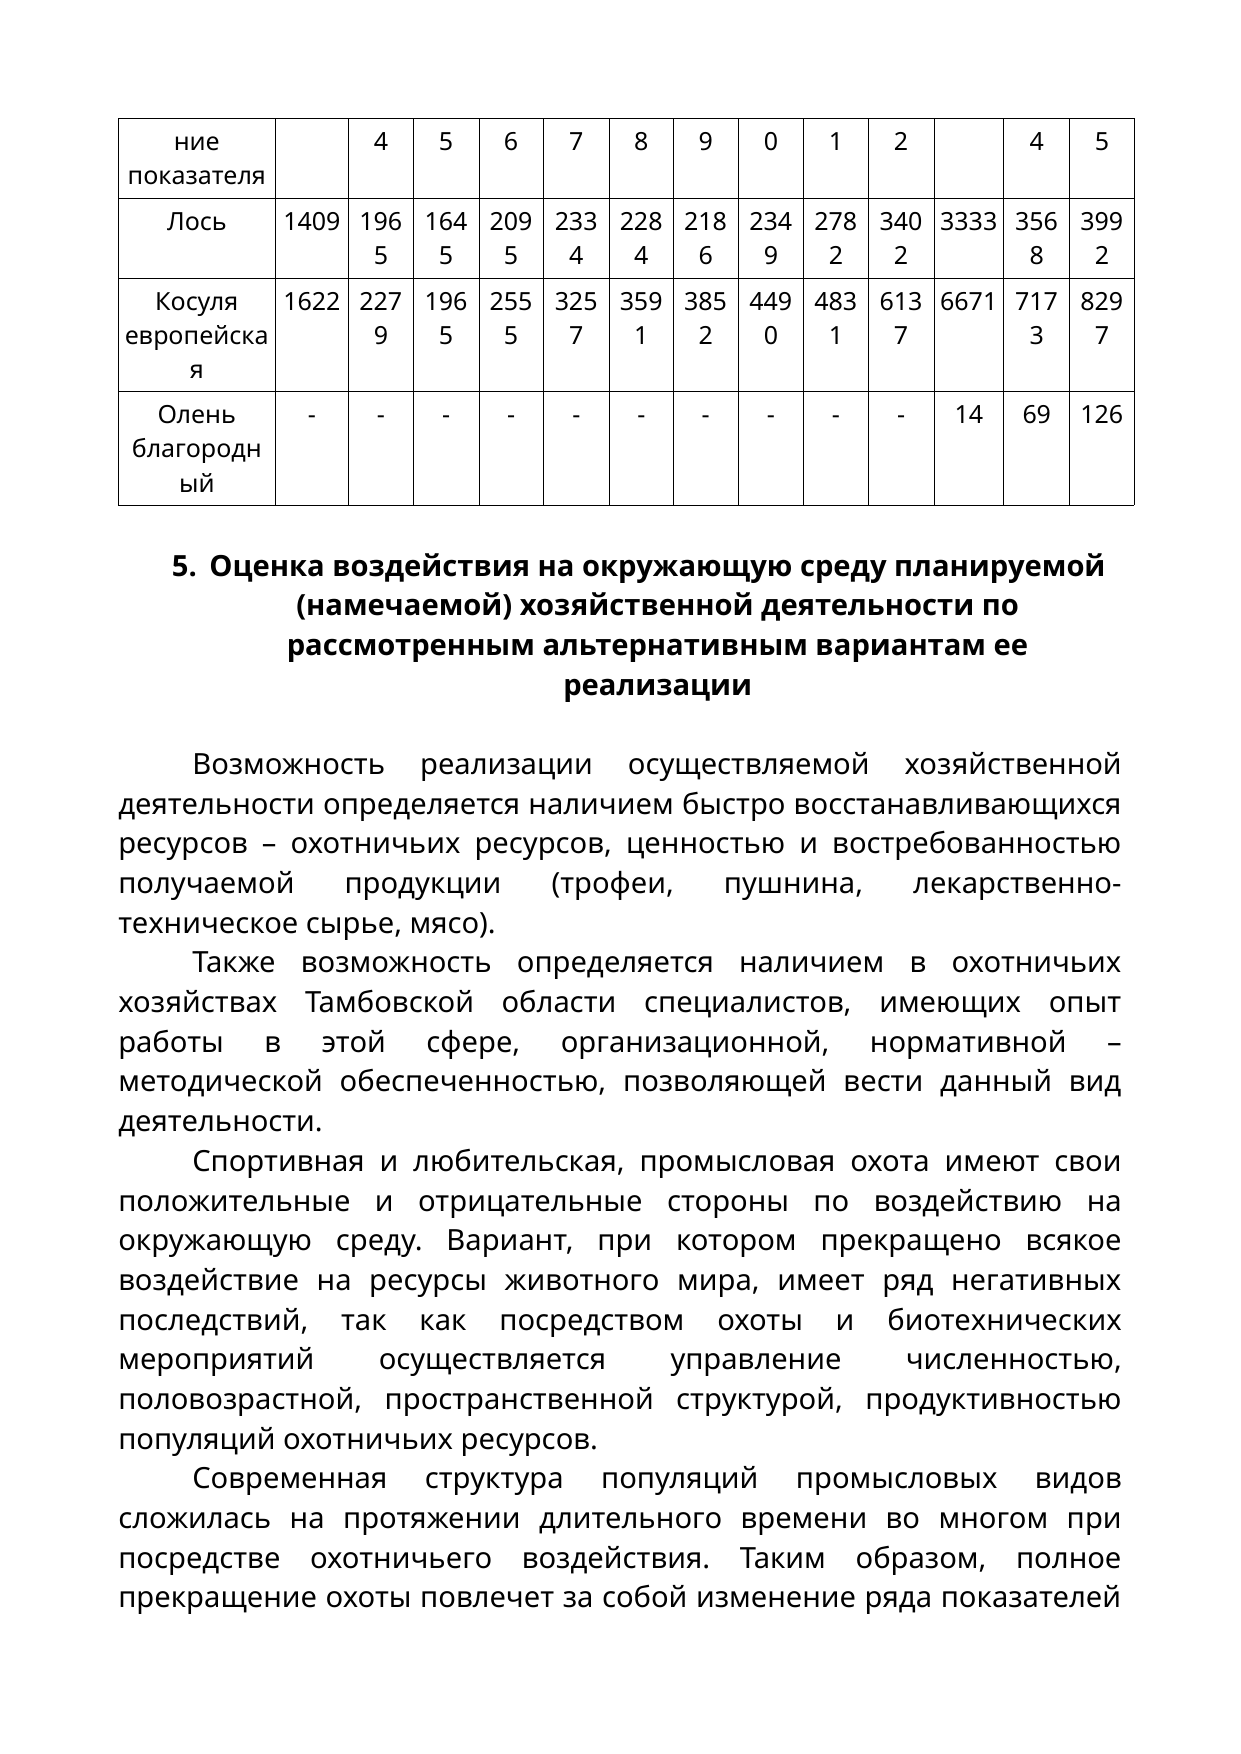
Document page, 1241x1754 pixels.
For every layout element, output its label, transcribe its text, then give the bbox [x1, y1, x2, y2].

table_cell Косуля европейская [119, 279, 275, 391]
table_cell 1645 [414, 199, 479, 277]
table_cell 3568 [1004, 199, 1069, 277]
table_cell - [276, 392, 348, 505]
table_cell 1965 [414, 279, 479, 391]
table_cell 2186 [674, 199, 738, 277]
table_cell 2284 [610, 199, 673, 277]
table_cell 2279 [349, 279, 413, 391]
table_cell 1622 [276, 279, 348, 391]
table_cell - [674, 392, 738, 505]
table_header [935, 119, 1003, 198]
table_header 8 [610, 119, 673, 198]
table_cell - [739, 392, 803, 505]
table_header 9 [674, 119, 738, 198]
table_cell - [544, 392, 609, 505]
table_cell 2782 [804, 199, 868, 277]
table_cell - [414, 392, 479, 505]
table_header 6 [480, 119, 543, 198]
table_header 4 [349, 119, 413, 198]
table_cell 8297 [1070, 279, 1134, 391]
list Оценка воздействия на окружающую среду планируемой (намечаемой) хозяйственной деятельности по рассмотренным альтернативным вариантам ее реализации [156, 545, 1122, 703]
table_cell 4831 [804, 279, 868, 391]
table_header 1 [804, 119, 868, 198]
text Возможность реализации осуществляемой хозяйственной деятельности определяется наличием быстро восстанавливающихся ресурсов – охотничьих ресурсов, ценностью и востребованностью получаемой продукции (трофеи, пушнина, лекарственно-техническое сырье, мясо). [118, 743, 1122, 942]
table_cell 2349 [739, 199, 803, 277]
table_header 4 [1004, 119, 1069, 198]
table_cell 7173 [1004, 279, 1069, 391]
table_cell 4490 [739, 279, 803, 391]
table_header [276, 119, 348, 198]
table_cell Лось [119, 199, 275, 277]
table_cell 3257 [544, 279, 609, 391]
table_cell - [480, 392, 543, 505]
table_cell 69 [1004, 392, 1069, 505]
table_cell - [610, 392, 673, 505]
table_cell - [869, 392, 934, 505]
table_header 7 [544, 119, 609, 198]
table_cell 3852 [674, 279, 738, 391]
table_cell 3402 [869, 199, 934, 277]
table_cell 6137 [869, 279, 934, 391]
table_cell - [349, 392, 413, 505]
text Спортивная и любительская, промысловая охота имеют свои положительные и отрицательные стороны по воздействию на окружающую среду. Вариант, при котором прекращено всякое воздействие на ресурсы животного мира, имеет ряд негативных последствий, так как посредством охоты и биотехнических мероприятий осуществляется управление численностью, половозрастной, пространственной структурой, продуктивностью популяций охотничьих ресурсов. [118, 1140, 1122, 1458]
table_cell 2095 [480, 199, 543, 277]
table_cell - [804, 392, 868, 505]
text Также возможность определяется наличием в охотничьих хозяйствах Тамбовской области специалистов, имеющих опыт работы в этой сфере, организационной, нормативной – методической обеспеченностью, позволяющей вести данный вид деятельности. [118, 942, 1122, 1140]
table_cell 126 [1070, 392, 1134, 505]
table_header 0 [739, 119, 803, 198]
table_cell 3992 [1070, 199, 1134, 277]
table_cell 14 [935, 392, 1003, 505]
table_cell 6671 [935, 279, 1003, 391]
table_header 5 [414, 119, 479, 198]
table_cell Олень благородный [119, 392, 275, 505]
table_header 2 [869, 119, 934, 198]
table_cell 1409 [276, 199, 348, 277]
table_cell 3591 [610, 279, 673, 391]
table_cell 1965 [349, 199, 413, 277]
table_cell 3333 [935, 199, 1003, 277]
table_header 5 [1070, 119, 1134, 198]
text Современная структура популяций промысловых видов сложилась на протяжении длительного времени во многом при посредстве охотничьего воздействия. Таким образом, полное прекращение охоты повлечет за собой изменение ряда показателей [118, 1458, 1122, 1616]
table_cell 2555 [480, 279, 543, 391]
table_header ние показателя [119, 119, 275, 198]
table_cell 2334 [544, 199, 609, 277]
